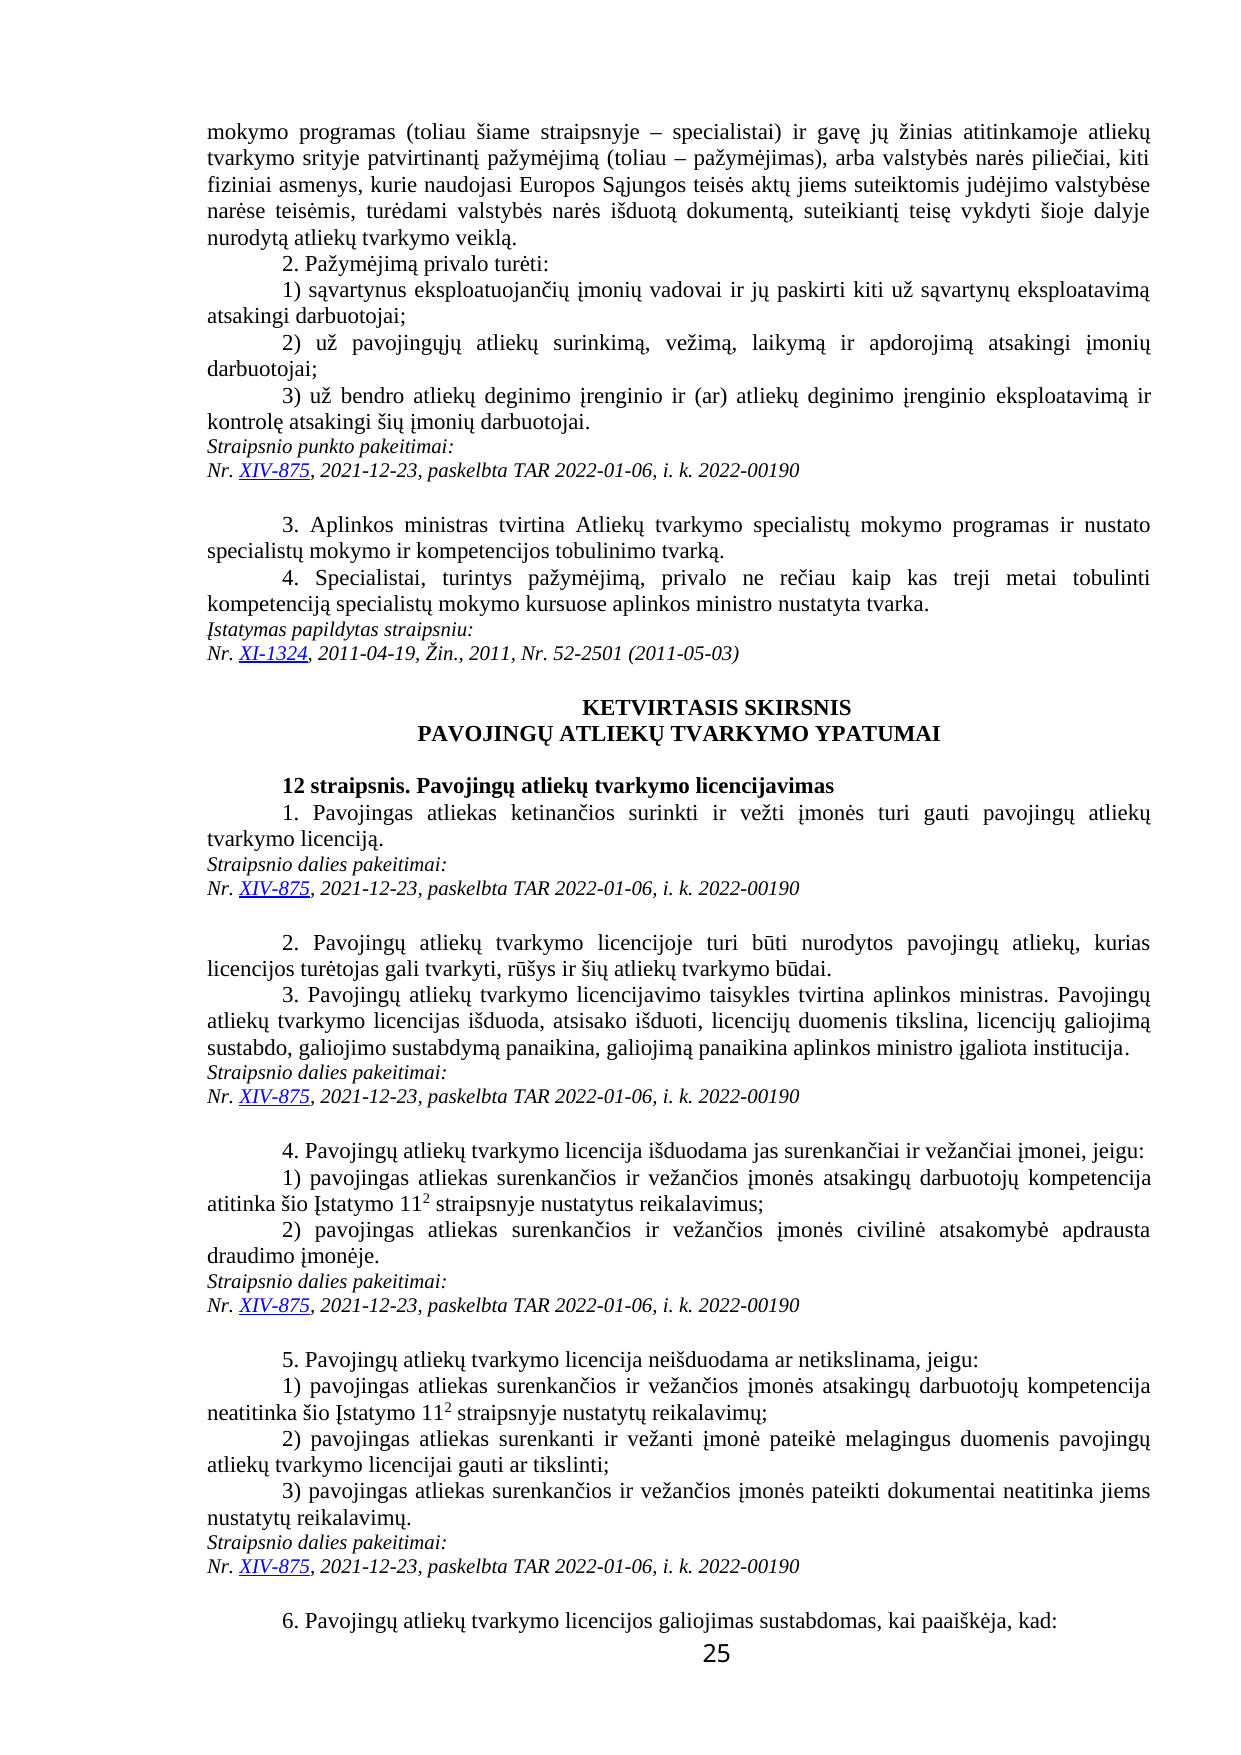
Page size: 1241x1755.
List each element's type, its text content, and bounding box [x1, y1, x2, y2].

text 3. Aplinkos ministras tvirtina Atliekų tvarkymo specialistų mokymo programas ir nustato specialistų mokymo ir kompetencijos tobulinimo tvarką. [207, 511, 1152, 564]
text 2) už pavojingųjų atliekų surinkimą, vežimą, laikymą ir apdorojimą atsakingi įmonių darbuotojai; [207, 329, 1152, 382]
text 4. Specialistai, turintys pažymėjimą, privalo ne rečiau kaip kas treji metai tobulinti kompetenciją specialistų mokymo kursuose aplinkos ministro nustatyta tvarka. [207, 564, 1152, 617]
text 2. Pavojingų atliekų tvarkymo licencijoje turi būti nurodytos pavojingų atliekų, kurias licencijos turėtojas gali tvarkyti, rūšys ir šių atliekų tvarkymo būdai. [207, 928, 1152, 981]
text 6. Pavojingų atliekų tvarkymo licencijos galiojimas sustabdomas, kai paaiškėja, kad: [207, 1607, 1152, 1633]
text 1) pavojingas atliekas surenkančios ir vežančios įmonės atsakingų darbuotojų kompetencija atitinka šio Įstatymo 112 straipsnyje nustatytus reikalavimus; [207, 1163, 1152, 1216]
text 3) už bendro atliekų deginimo įrenginio ir (ar) atliekų deginimo įrenginio eksploatavimą ir kontrolę atsakingi šių įmonių darbuotojai. [207, 382, 1152, 434]
text Ketvirtasis skirsnis [207, 693, 1152, 720]
text 4. Pavojingų atliekų tvarkymo licencija išduodama jas surenkančiai ir vežančiai įmonei, jeigu: [207, 1137, 1152, 1163]
text mokymo programas (toliau šiame straipsnyje – specialistai) ir gavę jų žinias atitinkamoje atliekų tvarkymo srityje patvirtinantį pažymėjimą (toliau – pažymėjimas), arba valstybės narės piliečiai, kiti fiziniai asmenys, kurie naudojasi Europos Sąjungos teisės aktų jiems suteiktomis judėjimo valstybėse narėse teisėmis, turėdami valstybės narės išduotą dokumentą, suteikiantį teisę vykdyti šioje dalyje nurodytą atliekų tvarkymo veiklą. [207, 118, 1152, 250]
text Straipsnio dalies pakeitimai: [207, 1060, 1152, 1084]
text Nr. XIV-875, 2021-12-23, paskelbta TAR 2022-01-06, i. k. 2022-00190 [207, 876, 1152, 900]
text Nr. XIV-875, 2021-12-23, paskelbta TAR 2022-01-06, i. k. 2022-00190 [207, 1554, 1152, 1578]
text Straipsnio dalies pakeitimai: [207, 1530, 1152, 1554]
text 1) pavojingas atliekas surenkančios ir vežančios įmonės atsakingų darbuotojų kompetencija neatitinka šio Įstatymo 112 straipsnyje nustatytų reikalavimų; [207, 1372, 1152, 1425]
text 2) pavojingas atliekas surenkanti ir vežanti įmonė pateikė melagingus duomenis pavojingų atliekų tvarkymo licencijai gauti ar tikslinti; [207, 1425, 1152, 1478]
text 12 straipsnis. Pavojingų atliekų tvarkymo licencijavimas [207, 773, 1152, 799]
text Nr. XIV-875, 2021-12-23, paskelbta TAR 2022-01-06, i. k. 2022-00190 [207, 1084, 1152, 1108]
text 3. Pavojingų atliekų tvarkymo licencijavimo taisykles tvirtina aplinkos ministras. Pavojingų atliekų tvarkymo licencijas išduoda, atsisako išduoti, licencijų duomenis tikslina, licencijų galiojimą sustabdo, galiojimo sustabdymą panaikina, galiojimą panaikina aplinkos ministro įgaliota institucija. [207, 981, 1152, 1060]
text 1. Pavojingas atliekas ketinančios surinkti ir vežti įmonės turi gauti pavojingų atliekų tvarkymo licenciją. [207, 799, 1152, 852]
text Straipsnio dalies pakeitimai: [207, 1269, 1152, 1293]
text Nr. XI-1324, 2011-04-19, Žin., 2011, Nr. 52-2501 (2011-05-03) [207, 641, 1152, 665]
text 5. Pavojingų atliekų tvarkymo licencija neišduodama ar netikslinama, jeigu: [207, 1346, 1152, 1372]
text 2. Pažymėjimą privalo turėti: [207, 250, 1152, 276]
text 3) pavojingas atliekas surenkančios ir vežančios įmonės pateikti dokumentai neatitinka jiems nustatytų reikalavimų. [207, 1478, 1152, 1530]
text Nr. XIV-875, 2021-12-23, paskelbta TAR 2022-01-06, i. k. 2022-00190 [207, 1293, 1152, 1317]
text Straipsnio punkto pakeitimai: [207, 434, 1152, 458]
text Įstatymas papildytas straipsniu: [207, 617, 1152, 641]
text 2) pavojingas atliekas surenkančios ir vežančios įmonės civilinė atsakomybė apdrausta draudimo įmonėje. [207, 1216, 1152, 1269]
text 1) sąvartynus eksploatuojančių įmonių vadovai ir jų paskirti kiti už sąvartynų eksploatavimą atsakingi darbuotojai; [207, 276, 1152, 329]
text Straipsnio dalies pakeitimai: [207, 852, 1152, 876]
text Nr. XIV-875, 2021-12-23, paskelbta TAR 2022-01-06, i. k. 2022-00190 [207, 458, 1152, 482]
text PAVOJINGŲ ATLIEKŲ TVARKYMO YPATUMAI [207, 720, 1152, 746]
